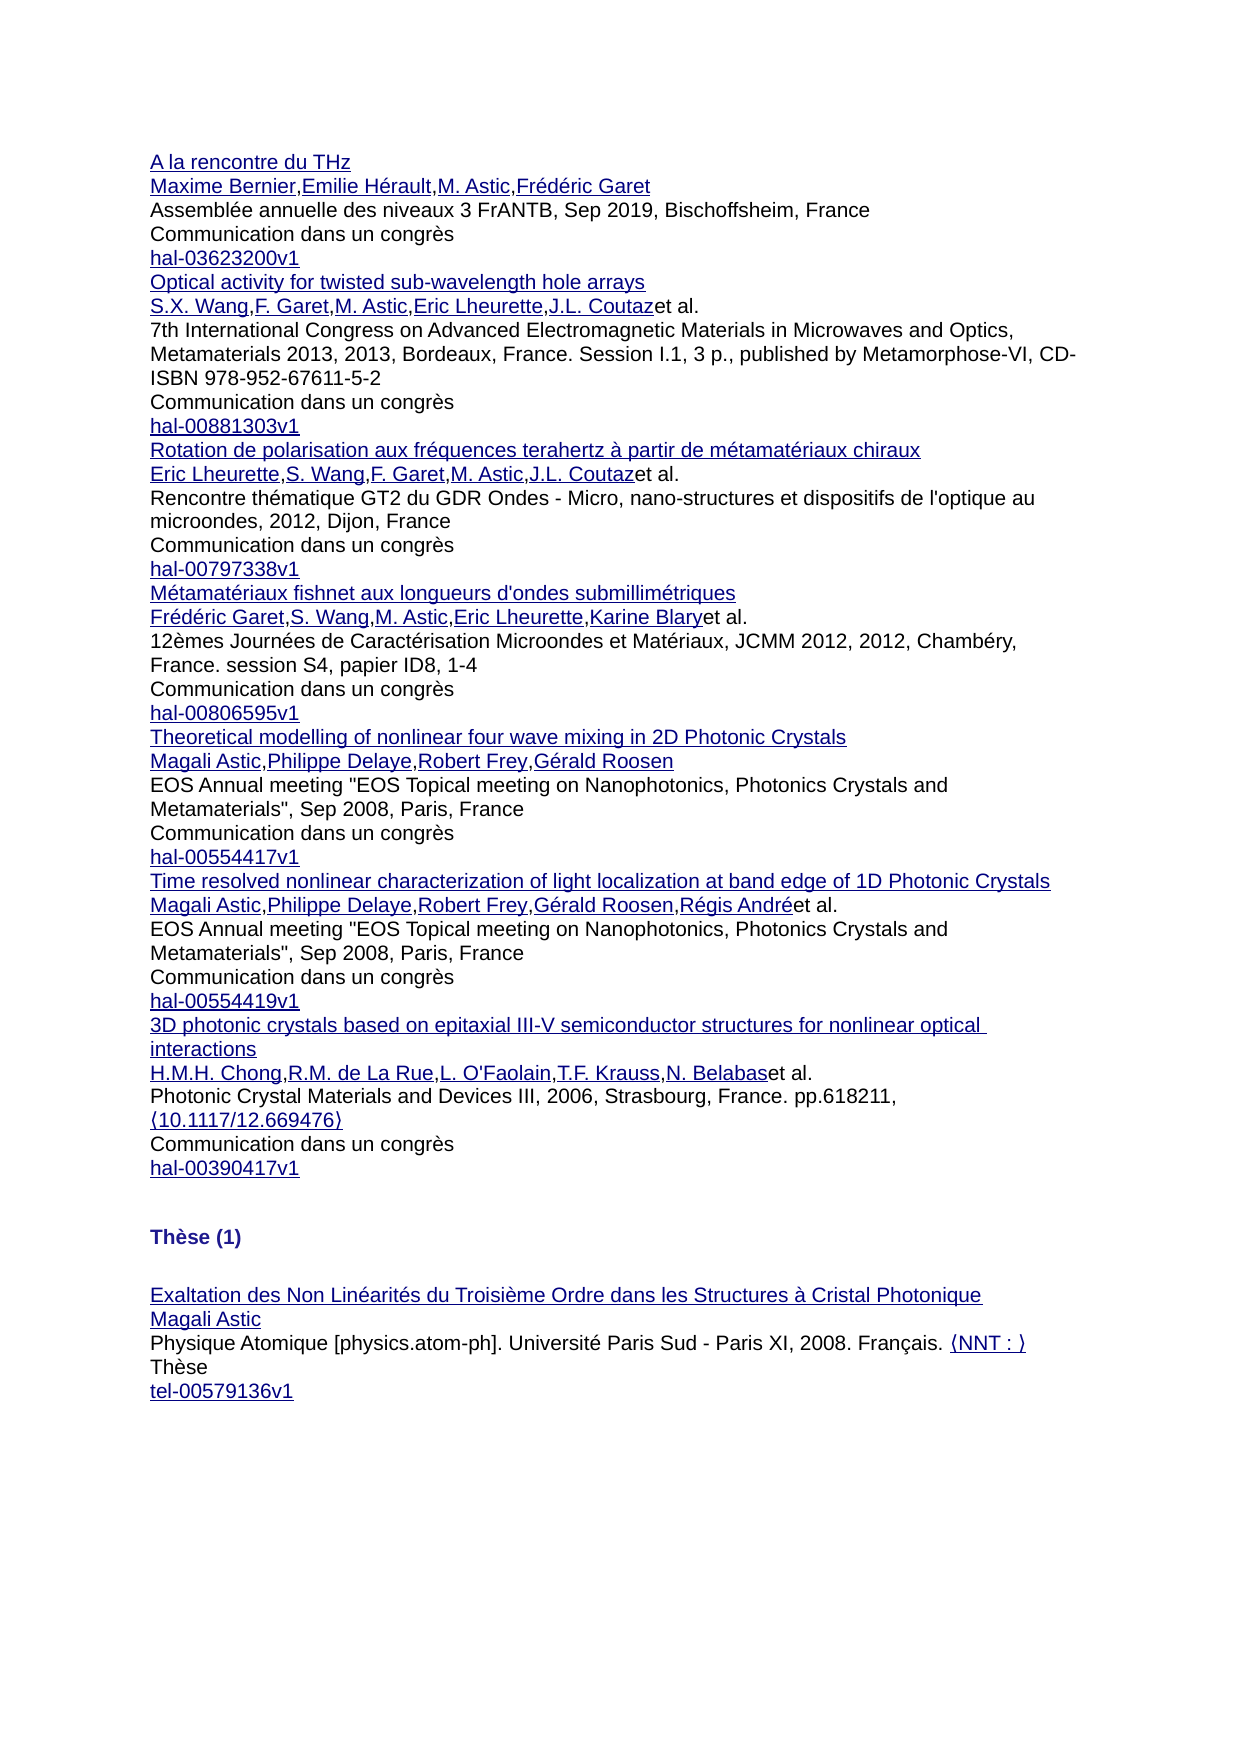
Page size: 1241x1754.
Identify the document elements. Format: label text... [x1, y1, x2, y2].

table_cell Optical activity for twisted sub-wavelength hole arrays S.X. Wang,F. Garet,M. Astic,Eric Lheurette,J.L. Coutazet al. 7th International Congress on Advanced Electromagnetic Materials in Microwaves and Optics, Metamaterials 2013, 2013, Bordeaux, France. Session I.1, 3 p., published by Metamorphose-VI, CD-ISBN 978-952-67611-5-2 Communication dans un congrès hal-00881303v1 [150, 270, 1090, 437]
table_cell Métamatériaux fishnet aux longueurs d'ondes submillimétriques Frédéric Garet,S. Wang,M. Astic,Eric Lheurette,Karine Blaryet al. 12èmes Journées de Caractérisation Microondes et Matériaux, JCMM 2012, 2012, Chambéry, France. session S4, papier ID8, 1-4 Communication dans un congrès hal-00806595v1 [150, 581, 1090, 725]
table_cell A la rencontre du THz Maxime Bernier,Emilie Hérault,M. Astic,Frédéric Garet Assemblée annuelle des niveaux 3 FrANTB, Sep 2019, Bischoffsheim, France Communication dans un congrès hal-03623200v1 [150, 150, 1090, 270]
table_header Exaltation des Non Linéarités du Troisième Ordre dans les Structures à Cristal Photonique Magali Astic Physique Atomique [physics.atom-ph]. Université Paris Sud - Paris XI, 2008. Français. ⟨NNT : ⟩ Thèse tel-00579136v1 [150, 1283, 1090, 1403]
table_cell Time resolved nonlinear characterization of light localization at band edge of 1D Photonic Crystals Magali Astic,Philippe Delaye,Robert Frey,Gérald Roosen,Régis Andréet al. EOS Annual meeting "EOS Topical meeting on Nanophotonics, Photonics Crystals and Metamaterials", Sep 2008, Paris, France Communication dans un congrès hal-00554419v1 [150, 869, 1090, 1012]
table_cell Theoretical modelling of nonlinear four wave mixing in 2D Photonic Crystals Magali Astic,Philippe Delaye,Robert Frey,Gérald Roosen EOS Annual meeting "EOS Topical meeting on Nanophotonics, Photonics Crystals and Metamaterials", Sep 2008, Paris, France Communication dans un congrès hal-00554417v1 [150, 725, 1090, 869]
table_cell Rotation de polarisation aux fréquences terahertz à partir de métamatériaux chiraux Eric Lheurette,S. Wang,F. Garet,M. Astic,J.L. Coutazet al. Rencontre thématique GT2 du GDR Ondes - Micro, nano-structures et dispositifs de l'optique au microondes, 2012, Dijon, France Communication dans un congrès hal-00797338v1 [150, 438, 1090, 581]
table_cell 3D photonic crystals based on epitaxial III-V semiconductor structures for nonlinear optical interactions H.M.H. Chong,R.M. de La Rue,L. O'Faolain,T.F. Krauss,N. Belabaset al. Photonic Crystal Materials and Devices III, 2006, Strasbourg, France. pp.618211, ⟨10.1117/12.669476⟩ Communication dans un congrès hal-00390417v1 [150, 1013, 1090, 1180]
subtitle Thèse (1) [150, 1225, 1090, 1249]
